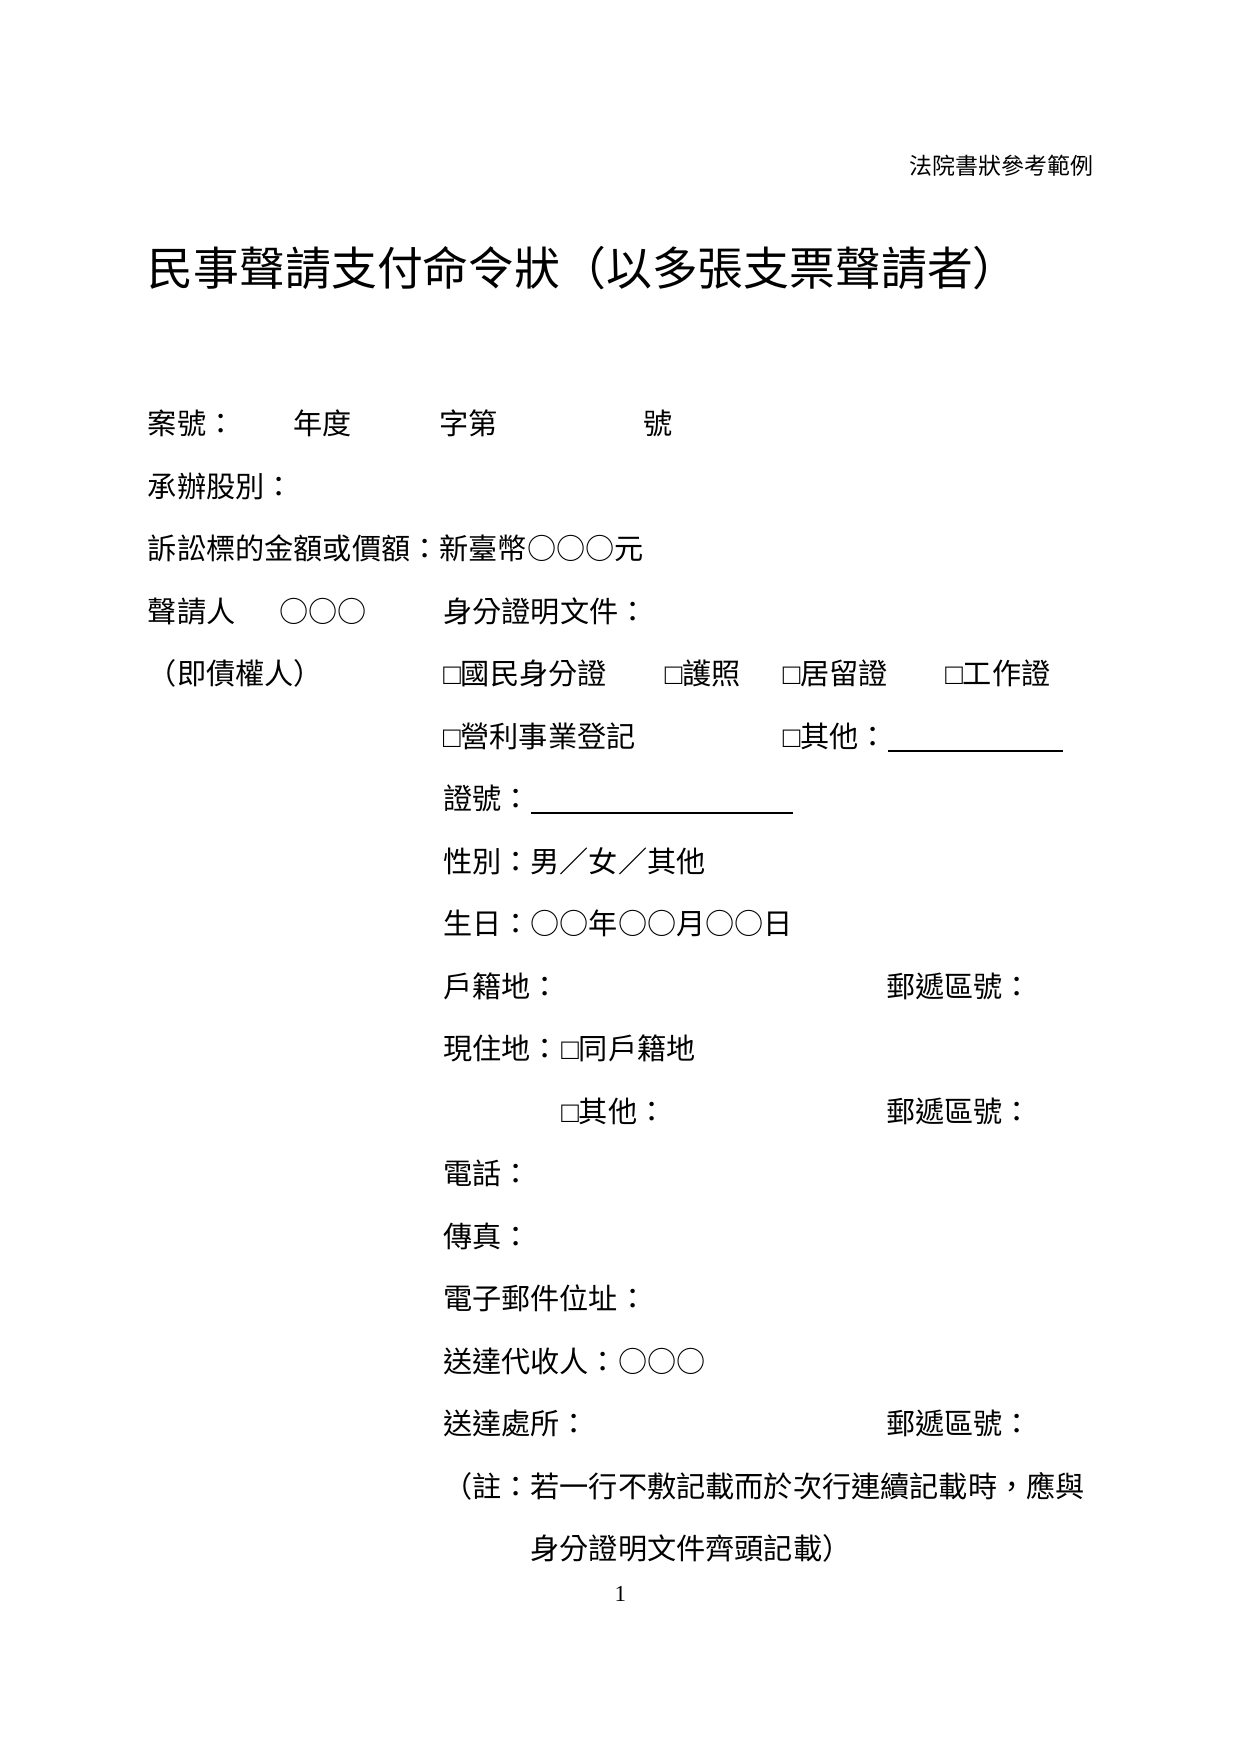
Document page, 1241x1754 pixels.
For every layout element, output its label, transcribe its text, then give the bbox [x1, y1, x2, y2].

text 戶籍地： 郵遞區號： [443, 943, 1092, 1005]
text 案號： 年度 字第 號 [148, 380, 1092, 443]
text 民事聲請支付命令狀（以多張支票聲請者） [148, 193, 1092, 318]
text □其他： 郵遞區號： [443, 1068, 1092, 1130]
text 生日：○○年○○月○○日 [443, 880, 1092, 943]
text □營利事業登記 □其他： [443, 693, 1092, 755]
text （註：若一行不敷記載而於次行連續記載時，應與身分證明文件齊頭記載） [443, 1443, 1092, 1568]
text 聲請人 ○○○ 身分證明文件： [148, 568, 1092, 630]
text 現住地： □同戶籍地 [443, 1005, 1092, 1068]
text 訴訟標的金額或價額：新臺幣○○○元 [148, 505, 1092, 568]
text 送達處所： 郵遞區號： [443, 1380, 1092, 1443]
text 性別：男∕女∕其他 [443, 818, 1092, 880]
text 承辦股別： [148, 443, 1092, 505]
text 電話： [443, 1130, 1092, 1193]
text 電子郵件位址： [443, 1255, 1092, 1318]
text （即債權人） □國民身分證 □護照 □居留證 □工作證 [148, 630, 1092, 693]
text 證號： [443, 755, 1092, 818]
text 送達代收人：○○○ [443, 1318, 1092, 1380]
text 傳真： [443, 1193, 1092, 1255]
